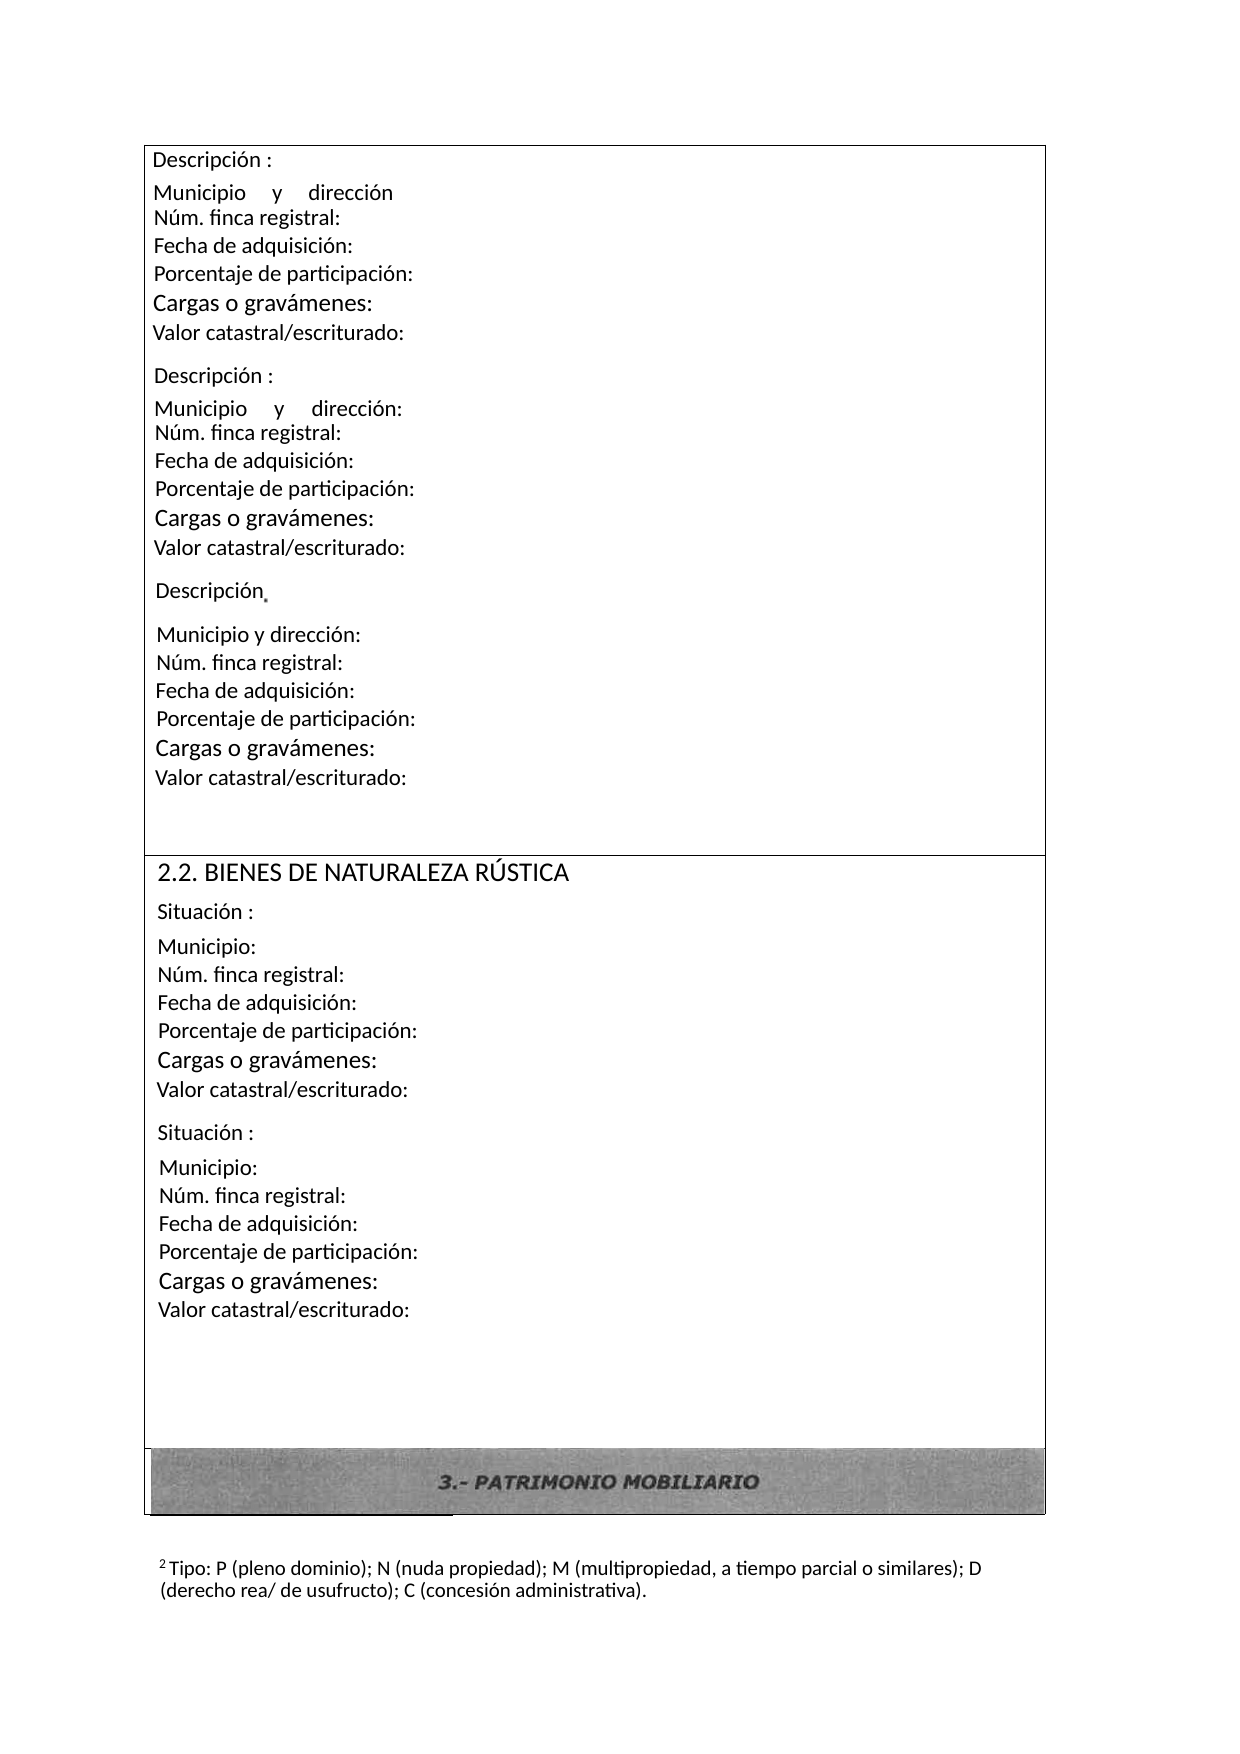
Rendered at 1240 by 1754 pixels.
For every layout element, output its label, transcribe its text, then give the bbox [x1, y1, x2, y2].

table_header Descripción : Municipio y dirección Núm. finca registral: Fecha de adquisición: Porcentaje de participación: Cargas o gravámenes: Valor catastral/escriturado: Descripción : Municipio y dirección: Núm. finca registral: Fecha de adquisición: Porcentaje de participación: Cargas o gravámenes: Valor catastral/escriturado: Descripción Municipio y dirección: Núm. finca registral: Fecha de adquisición: Porcentaje de participación: Cargas o gravámenes: Valor catastral/escriturado: [145, 146, 1045, 855]
text 2 Tipo: P (pleno dominio); N (nuda propiedad); M (multipropiedad, a tiempo parcial o similares); D (derecho rea/ de usufructo); C (concesión administrativa). [159, 1557, 1061, 1603]
table_cell [145, 1449, 151, 1514]
table_cell 2.2. BIENES DE NATURALEZA RÚSTICA Situación : Municipio: Núm. finca registral: Fecha de adquisición: Porcentaje de participación: Cargas o gravámenes: Valor catastral/escriturado: Situación : Municipio: Núm. finca registral: Fecha de adquisición: Porcentaje de participación: Cargas o gravámenes: Valor catastral/escriturado: [145, 856, 1045, 1448]
